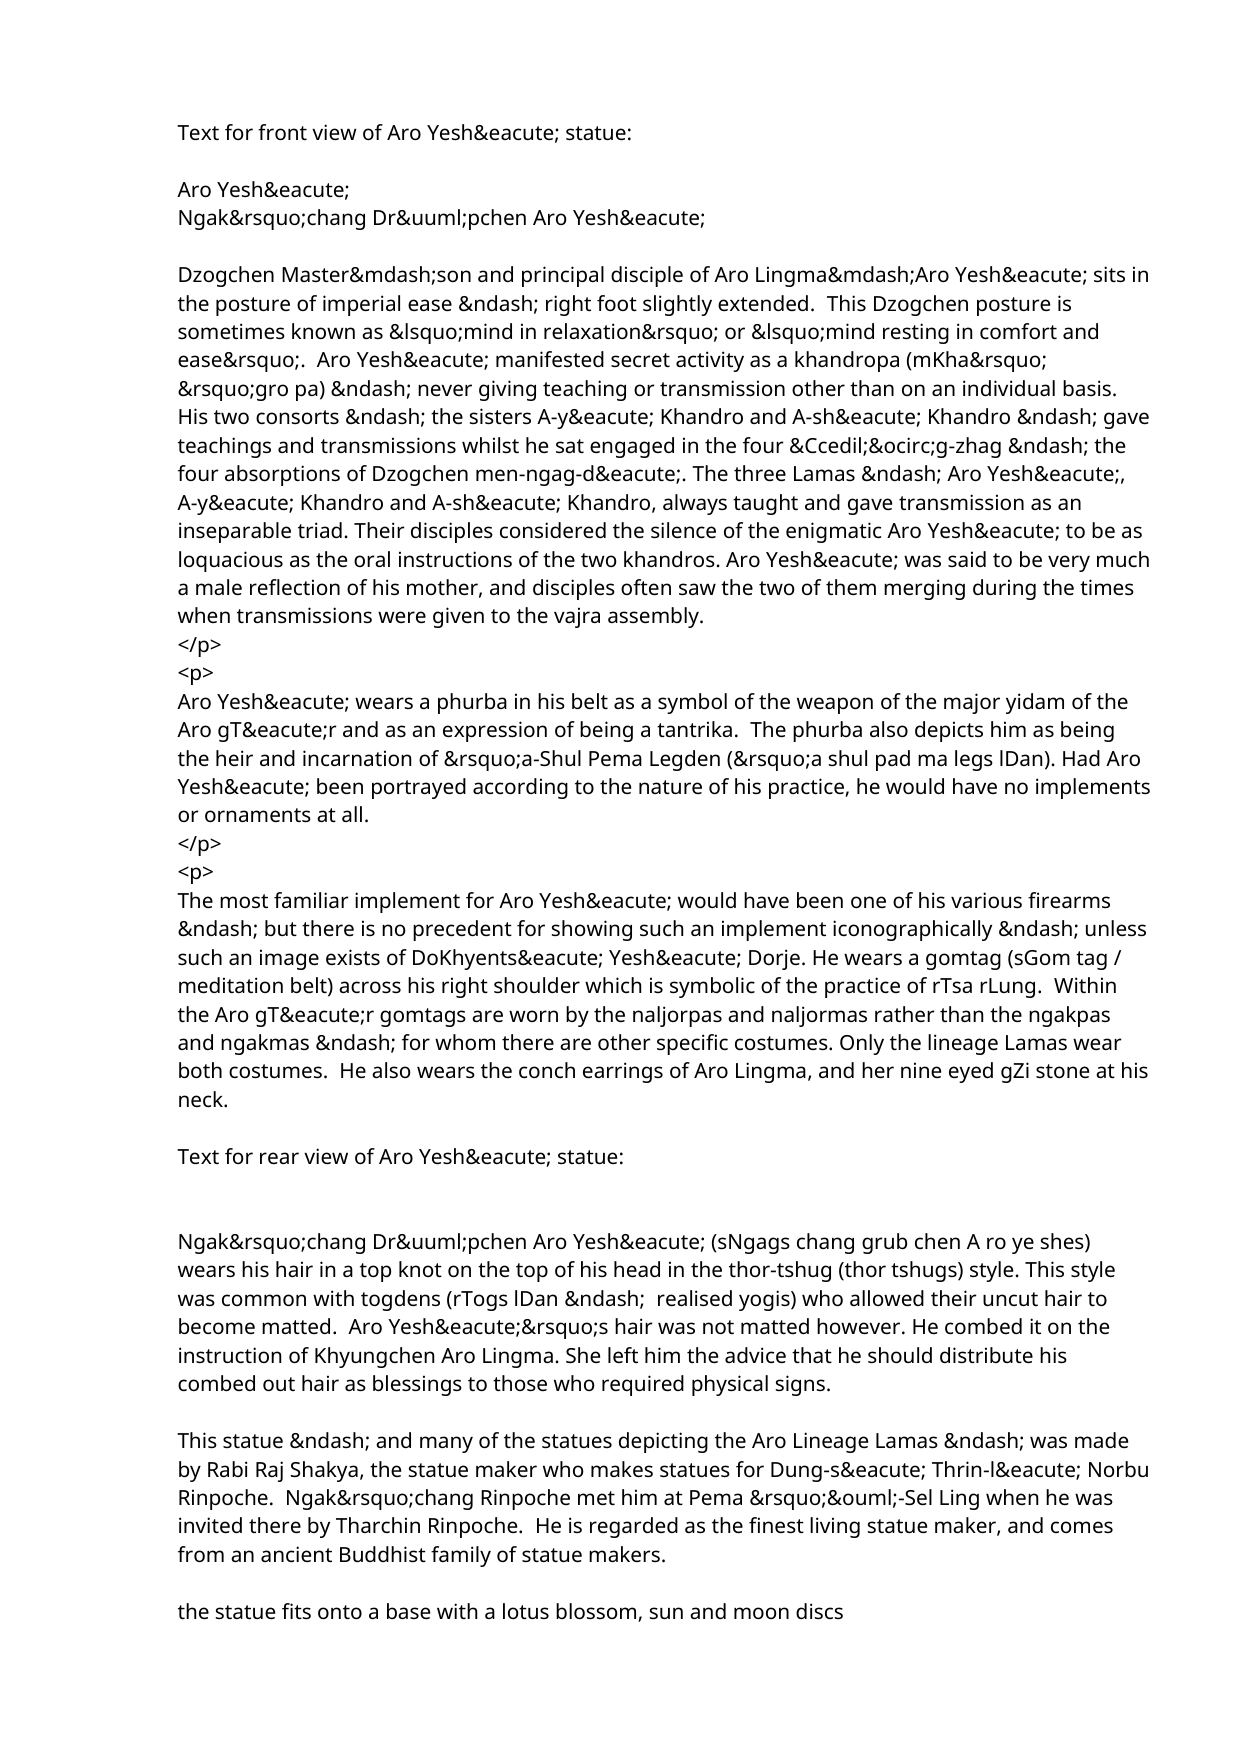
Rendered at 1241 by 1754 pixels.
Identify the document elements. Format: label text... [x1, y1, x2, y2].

text Text for front view of Aro Yesh&eacute; statue: Aro Yesh&eacute; Ngak&rsquo;chang Dr&uuml;pchen Aro Yesh&eacute; Dzogchen Master&mdash;son and principal disciple of Aro Lingma&mdash;Aro Yesh&eacute; sits in the posture of imperial ease &ndash; right foot slightly extended. This Dzogchen posture is sometimes known as &lsquo;mind in relaxation&rsquo; or &lsquo;mind resting in comfort and ease&rsquo;. Aro Yesh&eacute; manifested secret activity as a khandropa (mKha&rsquo; &rsquo;gro pa) &ndash; never giving teaching or transmission other than on an individual basis. His two consorts &ndash; the sisters A-y&eacute; Khandro and A-sh&eacute; Khandro &ndash; gave teachings and transmissions whilst he sat engaged in the four &Ccedil;&ocirc;g-zhag &ndash; the four absorptions of Dzogchen men-ngag-d&eacute;. The three Lamas &ndash; Aro Yesh&eacute;, A-y&eacute; Khandro and A-sh&eacute; Khandro, always taught and gave transmission as an inseparable triad. Their disciples considered the silence of the enigmatic Aro Yesh&eacute; to be as loquacious as the oral instructions of the two khandros. Aro Yesh&eacute; was said to be very much a male reflection of his mother, and disciples often saw the two of them merging during the times when transmissions were given to the vajra assembly. </p> <p> Aro Yesh&eacute; wears a phurba in his belt as a symbol of the weapon of the major yidam of the Aro gT&eacute;r and as an expression of being a tantrika. The phurba also depicts him as being the heir and incarnation of &rsquo;a-Shul Pema Legden (&rsquo;a shul pad ma legs lDan). Had Aro Yesh&eacute; been portrayed according to the nature of his practice, he would have no implements or ornaments at all. </p> <p> The most familiar implement for Aro Yesh&eacute; would have been one of his various firearms &ndash; but there is no precedent for showing such an implement iconographically &ndash; unless such an image exists of DoKhyents&eacute; Yesh&eacute; Dorje. He wears a gomtag (sGom tag / meditation belt) across his right shoulder which is symbolic of the practice of rTsa rLung. Within the Aro gT&eacute;r gomtags are worn by the naljorpas and naljormas rather than the ngakpas and ngakmas &ndash; for whom there are other specific costumes. Only the lineage Lamas wear both costumes. He also wears the conch earrings of Aro Lingma, and her nine eyed gZi stone at his neck. Text for rear view of Aro Yesh&eacute; statue: Ngak&rsquo;chang Dr&uuml;pchen Aro Yesh&eacute; (sNgags chang grub chen A ro ye shes) wears his hair in a top knot on the top of his head in the thor-tshug (thor tshugs) style. This style was common with togdens (rTogs lDan &ndash; realised yogis) who allowed their uncut hair to become matted. Aro Yesh&eacute;&rsquo;s hair was not matted however. He combed it on the instruction of Khyungchen Aro Lingma. She left him the advice that he should distribute his combed out hair as blessings to those who required physical signs. This statue &ndash; and many of the statues depicting the Aro Lineage Lamas &ndash; was made by Rabi Raj Shakya, the statue maker who makes statues for Dung-s&eacute; Thrin-l&eacute; Norbu Rinpoche. Ngak&rsquo;chang Rinpoche met him at Pema &rsquo;&ouml;-Sel Ling when he was invited there by Tharchin Rinpoche. He is regarded as the finest living statue maker, and comes from an ancient Buddhist family of statue makers. the statue fits onto a base with a lotus blossom, sun and moon discs [177, 118, 1152, 1625]
